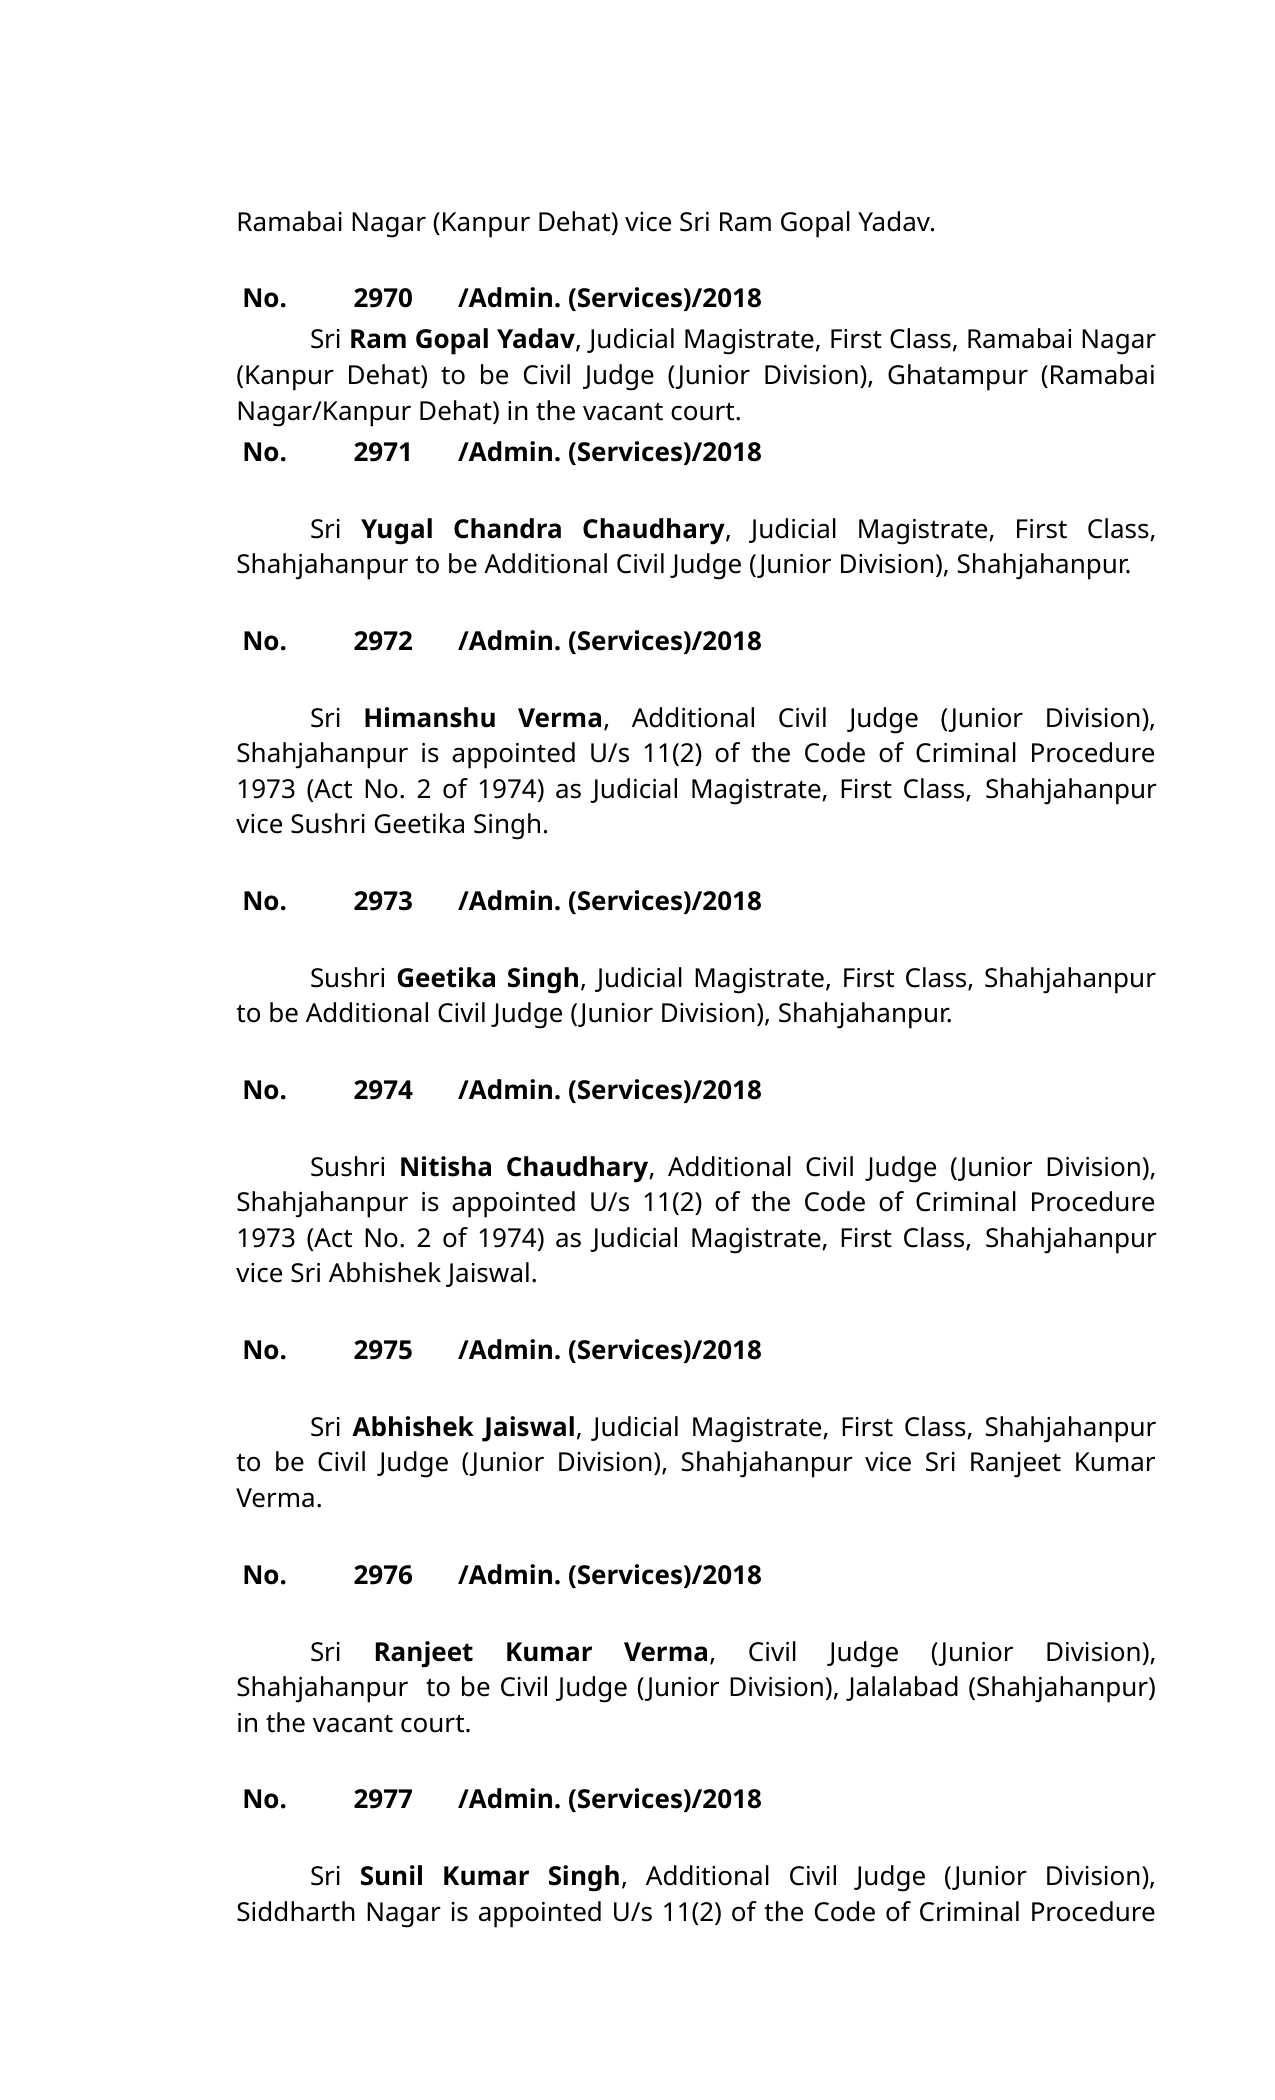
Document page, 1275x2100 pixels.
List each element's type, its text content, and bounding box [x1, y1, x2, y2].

table_header /Admin. (Services)/2018 [452, 1775, 795, 1822]
table_header [310, 1326, 452, 1373]
table_header [310, 877, 452, 924]
text Ramabai Nagar (Kanpur Dehat) vice Sri Ram Gopal Yadav. [236, 203, 1157, 239]
table_header No. [236, 274, 310, 321]
table_header No. [236, 1326, 310, 1373]
table_header No. [236, 877, 310, 924]
table_header /Admin. (Services)/2018 [452, 428, 795, 475]
table_header [310, 428, 452, 475]
table_header /Admin. (Services)/2018 [452, 274, 795, 321]
text Sri Yugal Chandra Chaudhary, Judicial Magistrate, First Class, Shahjahanpur to be Additional Civil Judge (Junior Division), Shahjahanpur. [236, 510, 1157, 581]
table_header /Admin. (Services)/2018 [452, 877, 795, 924]
table_header No. [236, 1551, 310, 1598]
table_header /Admin. (Services)/2018 [452, 1326, 795, 1373]
table_header [310, 1775, 452, 1822]
table_header [310, 1551, 452, 1598]
table_header No. [236, 1775, 310, 1822]
table_header /Admin. (Services)/2018 [452, 617, 795, 664]
text Sri Himanshu Verma, Additional Civil Judge (Junior Division), Shahjahanpur is appointed U/s 11(2) of the Code of Criminal Procedure 1973 (Act No. 2 of 1974) as Judicial Magistrate, First Class, Shahjahanpur vice Sushri Geetika Singh. [236, 699, 1157, 841]
text Sri Abhishek Jaiswal, Judicial Magistrate, First Class, Shahjahanpur to be Civil Judge (Junior Division), Shahjahanpur vice Sri Ranjeet Kumar Verma. [236, 1408, 1157, 1515]
table_header /Admin. (Services)/2018 [452, 1066, 795, 1113]
text Sri Sunil Kumar Singh, Additional Civil Judge (Junior Division), Siddharth Nagar is appointed U/s 11(2) of the Code of Criminal Procedure [236, 1858, 1157, 1929]
text Sri Ram Gopal Yadav, Judicial Magistrate, First Class, Ramabai Nagar (Kanpur Dehat) to be Civil Judge (Junior Division), Ghatampur (Ramabai Nagar/Kanpur Dehat) in the vacant court. [236, 321, 1157, 428]
table_header [310, 617, 452, 664]
table_header No. [236, 617, 310, 664]
text Sushri Geetika Singh, Judicial Magistrate, First Class, Shahjahanpur to be Additional Civil Judge (Junior Division), Shahjahanpur. [236, 959, 1157, 1030]
table_header No. [236, 1066, 310, 1113]
text Sri Ranjeet Kumar Verma, Civil Judge (Junior Division), Shahjahanpur to be Civil Judge (Junior Division), Jalalabad (Shahjahanpur) in the vacant court. [236, 1633, 1157, 1740]
table_header [310, 274, 452, 321]
table_header /Admin. (Services)/2018 [452, 1551, 795, 1598]
table_header [310, 1066, 452, 1113]
text Sushri Nitisha Chaudhary, Additional Civil Judge (Junior Division), Shahjahanpur is appointed U/s 11(2) of the Code of Criminal Procedure 1973 (Act No. 2 of 1974) as Judicial Magistrate, First Class, Shahjahanpur vice Sri Abhishek Jaiswal. [236, 1148, 1157, 1291]
table_header No. [236, 428, 310, 475]
